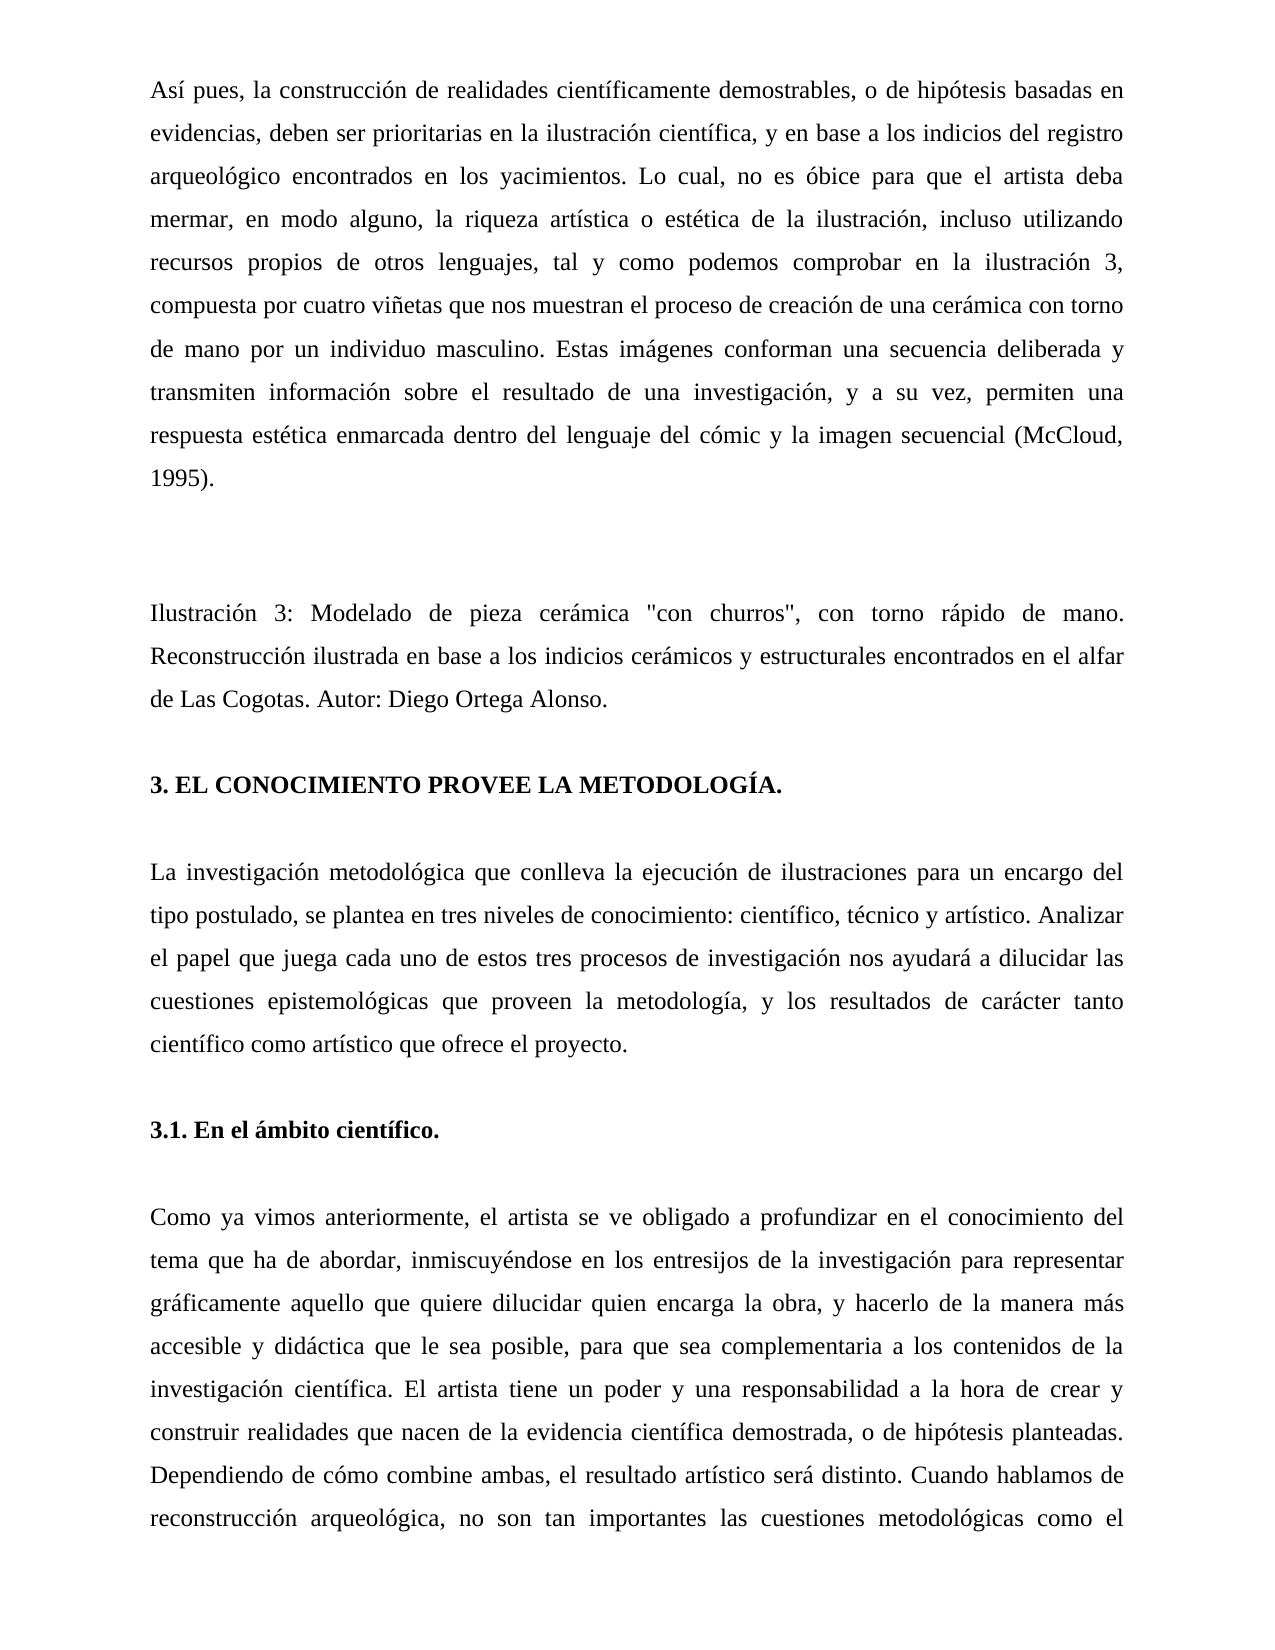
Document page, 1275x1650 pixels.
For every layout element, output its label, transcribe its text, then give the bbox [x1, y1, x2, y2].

text La investigación metodológica que conlleva la ejecución de ilustraciones para un encargo del tipo postulado, se plantea en tres niveles de conocimiento: científico, técnico y artístico. Analizar el papel que juega cada uno de estos tres procesos de investigación nos ayudará a dilucidar las cuestiones epistemológicas que proveen la metodología, y los resultados de carácter tanto científico como artístico que ofrece el proyecto. [150, 857, 1125, 1058]
text 3. EL CONOCIMIENTO PROVEE LA METODOLOGÍA. [150, 770, 1125, 799]
text Ilustración 3: Modelado de pieza cerámica "con churros", con torno rápido de mano. Reconstrucción ilustrada en base a los indicios cerámicos y estructurales encontrados en el alfar de Las Cogotas. Autor: Diego Ortega Alonso. [150, 549, 1125, 713]
text Así pues, la construcción de realidades científicamente demostrables, o de hipótesis basadas en evidencias, deben ser prioritarias en la ilustración científica, y en base a los indicios del registro arqueológico encontrados en los yacimientos. Lo cual, no es óbice para que el artista deba mermar, en modo alguno, la riqueza artística o estética de la ilustración, incluso utilizando recursos propios de otros lenguajes, tal y como podemos comprobar en la ilustración 3, compuesta por cuatro viñetas que nos muestran el proceso de creación de una cerámica con torno de mano por un individuo masculino. Estas imágenes conforman una secuencia deliberada y transmiten información sobre el resultado de una investigación, y a su vez, permiten una respuesta estética enmarcada dentro del lenguaje del cómic y la imagen secuencial (McCloud, 1995). [150, 75, 1125, 492]
text 3.1. En el ámbito científico. [150, 1115, 1125, 1144]
text Como ya vimos anteriormente, el artista se ve obligado a profundizar en el conocimiento del tema que ha de abordar, inmiscuyéndose en los entresijos de la investigación para representar gráficamente aquello que quiere dilucidar quien encarga la obra, y hacerlo de la manera más accesible y didáctica que le sea posible, para que sea complementaria a los contenidos de la investigación científica. El artista tiene un poder y una responsabilidad a la hora de crear y construir realidades que nacen de la evidencia científica demostrada, o de hipótesis planteadas. Dependiendo de cómo combine ambas, el resultado artístico será distinto. Cuando hablamos de reconstrucción arqueológica, no son tan importantes las cuestiones metodológicas como el [150, 1202, 1125, 1532]
